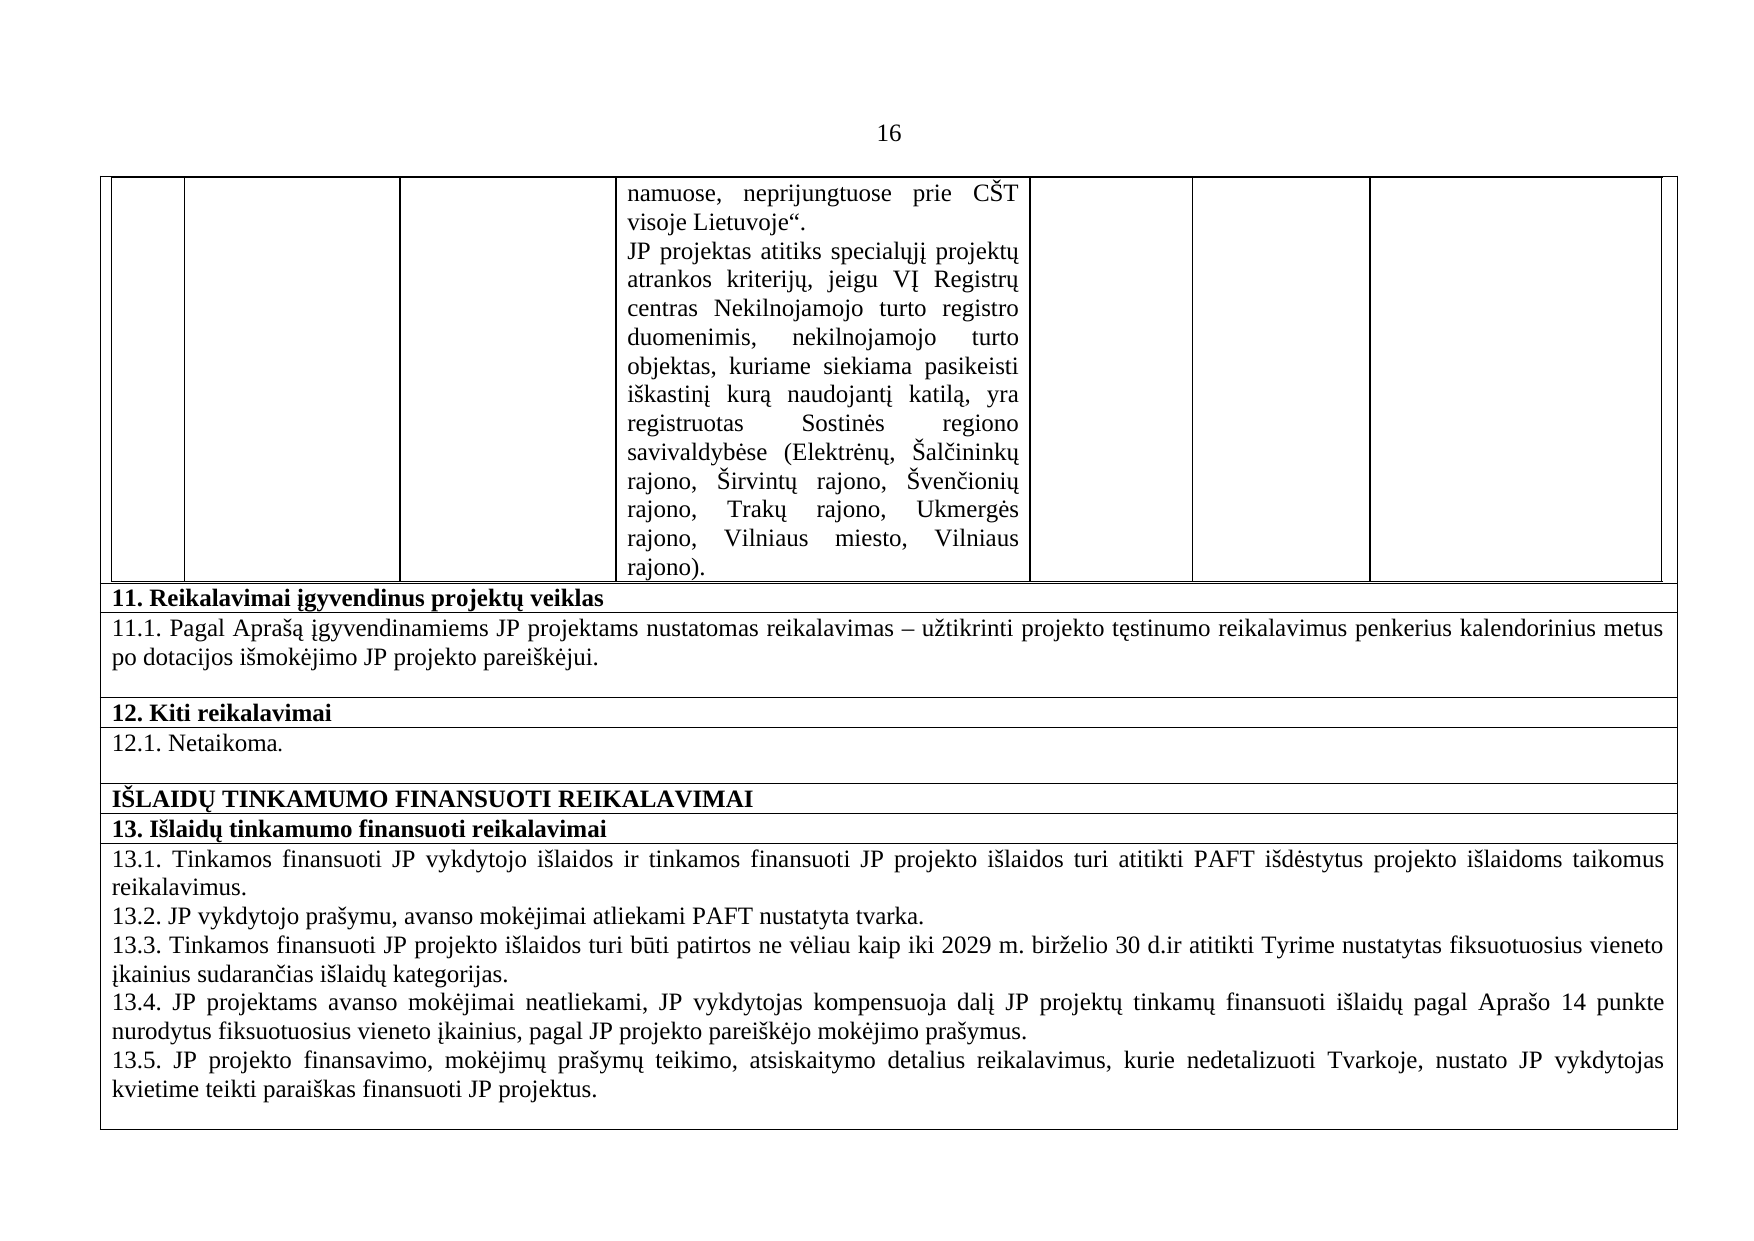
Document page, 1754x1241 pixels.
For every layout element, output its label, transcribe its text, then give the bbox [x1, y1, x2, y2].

table_cell 13.1. Tinkamos finansuoti JP vykdytojo išlaidos ir tinkamos finansuoti JP projekto išlaidos turi atitikti PAFT išdėstytus projekto išlaidoms taikomus reikalavimus. 13.2. JP vykdytojo prašymu, avanso mokėjimai atliekami PAFT nustatyta tvarka. 13.3. Tinkamos finansuoti JP projekto išlaidos turi būti patirtos ne vėliau kaip iki 2029 m. birželio 30 d.ir atitikti Tyrime nustatytas fiksuotuosius vieneto įkainius sudarančias išlaidų kategorijas. 13.4. JP projektams avanso mokėjimai neatliekami, JP vykdytojas kompensuoja dalį JP projektų tinkamų finansuoti išlaidų pagal Aprašo 14 punkte nurodytus fiksuotuosius vieneto įkainius, pagal JP projekto pareiškėjo mokėjimo prašymus. 13.5. JP projekto finansavimo, mokėjimų prašymų teikimo, atsiskaitymo detalius reikalavimus, kurie nedetalizuoti Tvarkoje, nustato JP vykdytojas kvietime teikti paraiškas finansuoti JP projektus. [101, 844, 1677, 1129]
table_cell [1662, 177, 1677, 582]
table_cell 13. Išlaidų tinkamumo finansuoti reikalavimai [101, 814, 1677, 843]
table_cell [401, 178, 615, 581]
table_cell - [1371, 178, 1661, 581]
table_cell namuose, neprijungtuose prie CŠT visoje Lietuvoje“. JP projektas atitiks specialųjį projektų atrankos kriterijų, jeigu VĮ Registrų centras Nekilnojamojo turto registro duomenimis, nekilnojamojo turto objektas, kuriame siekiama pasikeisti iškastinį kurą naudojantį katilą, yra registruotas Sostinės regiono savivaldybėse (Elektrėnų, Šalčininkų rajono, Širvintų rajono, Švenčionių rajono, Trakų rajono, Ukmergės rajono, Vilniaus miesto, Vilniaus rajono). [617, 178, 1029, 581]
table_cell - [1031, 178, 1192, 581]
table_cell 12. Kiti reikalavimai [101, 698, 1677, 727]
table_cell 12.1. Netaikoma. [101, 728, 1677, 783]
table_cell IŠLAIDŲ TINKAMUMO FINANSUOTI REIKALAVIMAI [101, 784, 1677, 813]
table_cell - [1193, 178, 1369, 581]
table_cell 11.1. Pagal Aprašą įgyvendinamiems JP projektams nustatomas reikalavimas – užtikrinti projekto tęstinumo reikalavimus penkerius kalendorinius metus po dotacijos išmokėjimo JP projekto pareiškėjui. [101, 613, 1677, 697]
table_cell [112, 178, 184, 581]
table_cell 11. Reikalavimai įgyvendinus projektų veiklas [101, 584, 1677, 612]
table_cell [185, 178, 399, 581]
